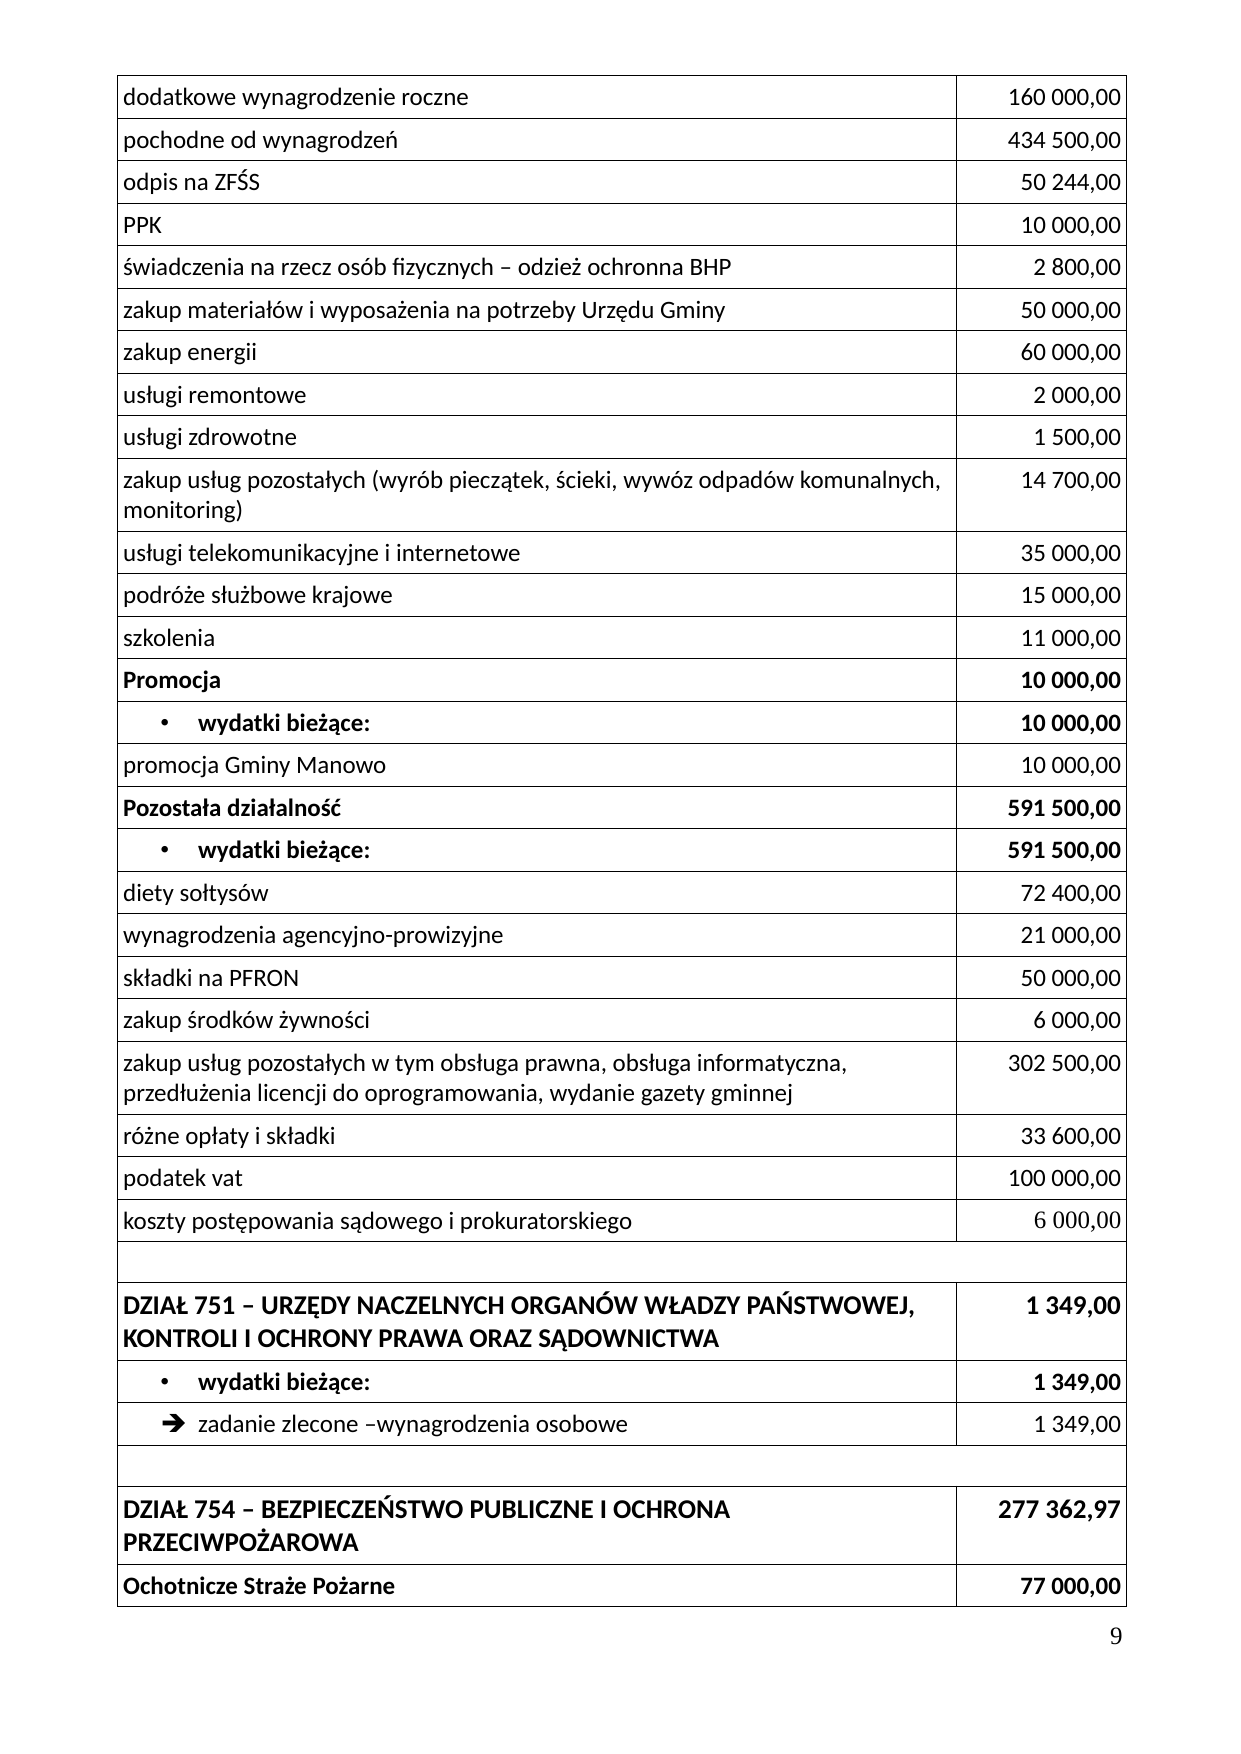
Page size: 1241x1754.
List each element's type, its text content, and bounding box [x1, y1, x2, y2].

table_cell 10 000,00 [957, 659, 1126, 701]
table_cell 77 000,00 [957, 1565, 1126, 1606]
table_cell wydatki bieżące: [118, 829, 956, 871]
table_cell wynagrodzenia agencyjno-prowizyjne [118, 914, 956, 956]
table_cell [118, 1242, 1126, 1282]
table_cell 6 000,00 [957, 1200, 1126, 1241]
table_cell 10 000,00 [957, 744, 1126, 786]
table_cell 21 000,00 [957, 914, 1126, 956]
table_cell DZIAŁ 751 – URZĘDY NACZELNYCH ORGANÓW WŁADZY PAŃSTWOWEJ, KONTROLI I OCHRONY PRAWA ORAZ SĄDOWNICTWA [118, 1283, 956, 1360]
table_cell usługi remontowe [118, 374, 956, 415]
table_cell 1 349,00 [957, 1403, 1126, 1445]
table_cell odpis na ZFŚS [118, 161, 956, 202]
table_cell usługi zdrowotne [118, 416, 956, 457]
table_cell koszty postępowania sądowego i prokuratorskiego [118, 1200, 956, 1241]
table_cell różne opłaty i składki [118, 1115, 956, 1156]
table_cell promocja Gminy Manowo [118, 744, 956, 786]
table_cell Ochotnicze Straże Pożarne [118, 1565, 956, 1606]
table_cell 591 500,00 [957, 829, 1126, 871]
table_cell 1 500,00 [957, 416, 1126, 457]
table_cell Promocja [118, 659, 956, 701]
table_cell zakup usług pozostałych w tym obsługa prawna, obsługa informatyczna, przedłużenia licencji do oprogramowania, wydanie gazety gminnej [118, 1042, 956, 1113]
table_cell 50 000,00 [957, 957, 1126, 998]
table_cell 1 349,00 [957, 1283, 1126, 1360]
table_cell szkolenia [118, 617, 956, 658]
table_cell diety sołtysów [118, 872, 956, 913]
table_cell 277 362,97 [957, 1487, 1126, 1563]
table_cell 302 500,00 [957, 1042, 1126, 1113]
table_cell 591 500,00 [957, 787, 1126, 828]
table_cell usługi telekomunikacyjne i internetowe [118, 532, 956, 573]
table_cell [118, 1446, 1126, 1486]
table_cell 6 000,00 [957, 999, 1126, 1041]
table_cell dodatkowe wynagrodzenie roczne [118, 76, 956, 117]
table_cell wydatki bieżące: [118, 702, 956, 743]
table_cell PPK [118, 204, 956, 245]
table_cell składki na PFRON [118, 957, 956, 998]
table_cell 15 000,00 [957, 574, 1126, 616]
table_cell świadczenia na rzecz osób fizycznych – odzież ochronna BHP [118, 246, 956, 287]
table_cell DZIAŁ 754 – BEZPIECZEŃSTWO PUBLICZNE I OCHRONA PRZECIWPOŻAROWA [118, 1487, 956, 1563]
table_cell 2 800,00 [957, 246, 1126, 287]
table_cell 60 000,00 [957, 331, 1126, 372]
table_cell 1 349,00 [957, 1361, 1126, 1402]
table_cell Pozostała działalność [118, 787, 956, 828]
table_cell 11 000,00 [957, 617, 1126, 658]
table_cell pochodne od wynagrodzeń [118, 119, 956, 160]
table_cell zakup usług pozostałych (wyrób pieczątek, ścieki, wywóz odpadów komunalnych, monitoring) [118, 459, 956, 531]
table_cell 14 700,00 [957, 459, 1126, 531]
table_cell 100 000,00 [957, 1157, 1126, 1198]
table_cell zakup energii [118, 331, 956, 372]
table_cell 434 500,00 [957, 119, 1126, 160]
table_cell 160 000,00 [957, 76, 1126, 117]
table_cell zakup materiałów i wyposażenia na potrzeby Urzędu Gminy [118, 289, 956, 330]
table_cell 2 000,00 [957, 374, 1126, 415]
table_cell 10 000,00 [957, 204, 1126, 245]
table_cell 72 400,00 [957, 872, 1126, 913]
table_cell 33 600,00 [957, 1115, 1126, 1156]
table_cell 50 244,00 [957, 161, 1126, 202]
table_cell 10 000,00 [957, 702, 1126, 743]
table_cell zadanie zlecone –wynagrodzenia osobowe [118, 1403, 956, 1445]
table_cell podatek vat [118, 1157, 956, 1198]
table_cell 50 000,00 [957, 289, 1126, 330]
table_cell wydatki bieżące: [118, 1361, 956, 1402]
table_cell 35 000,00 [957, 532, 1126, 573]
table_cell podróże służbowe krajowe [118, 574, 956, 616]
table_cell zakup środków żywności [118, 999, 956, 1041]
